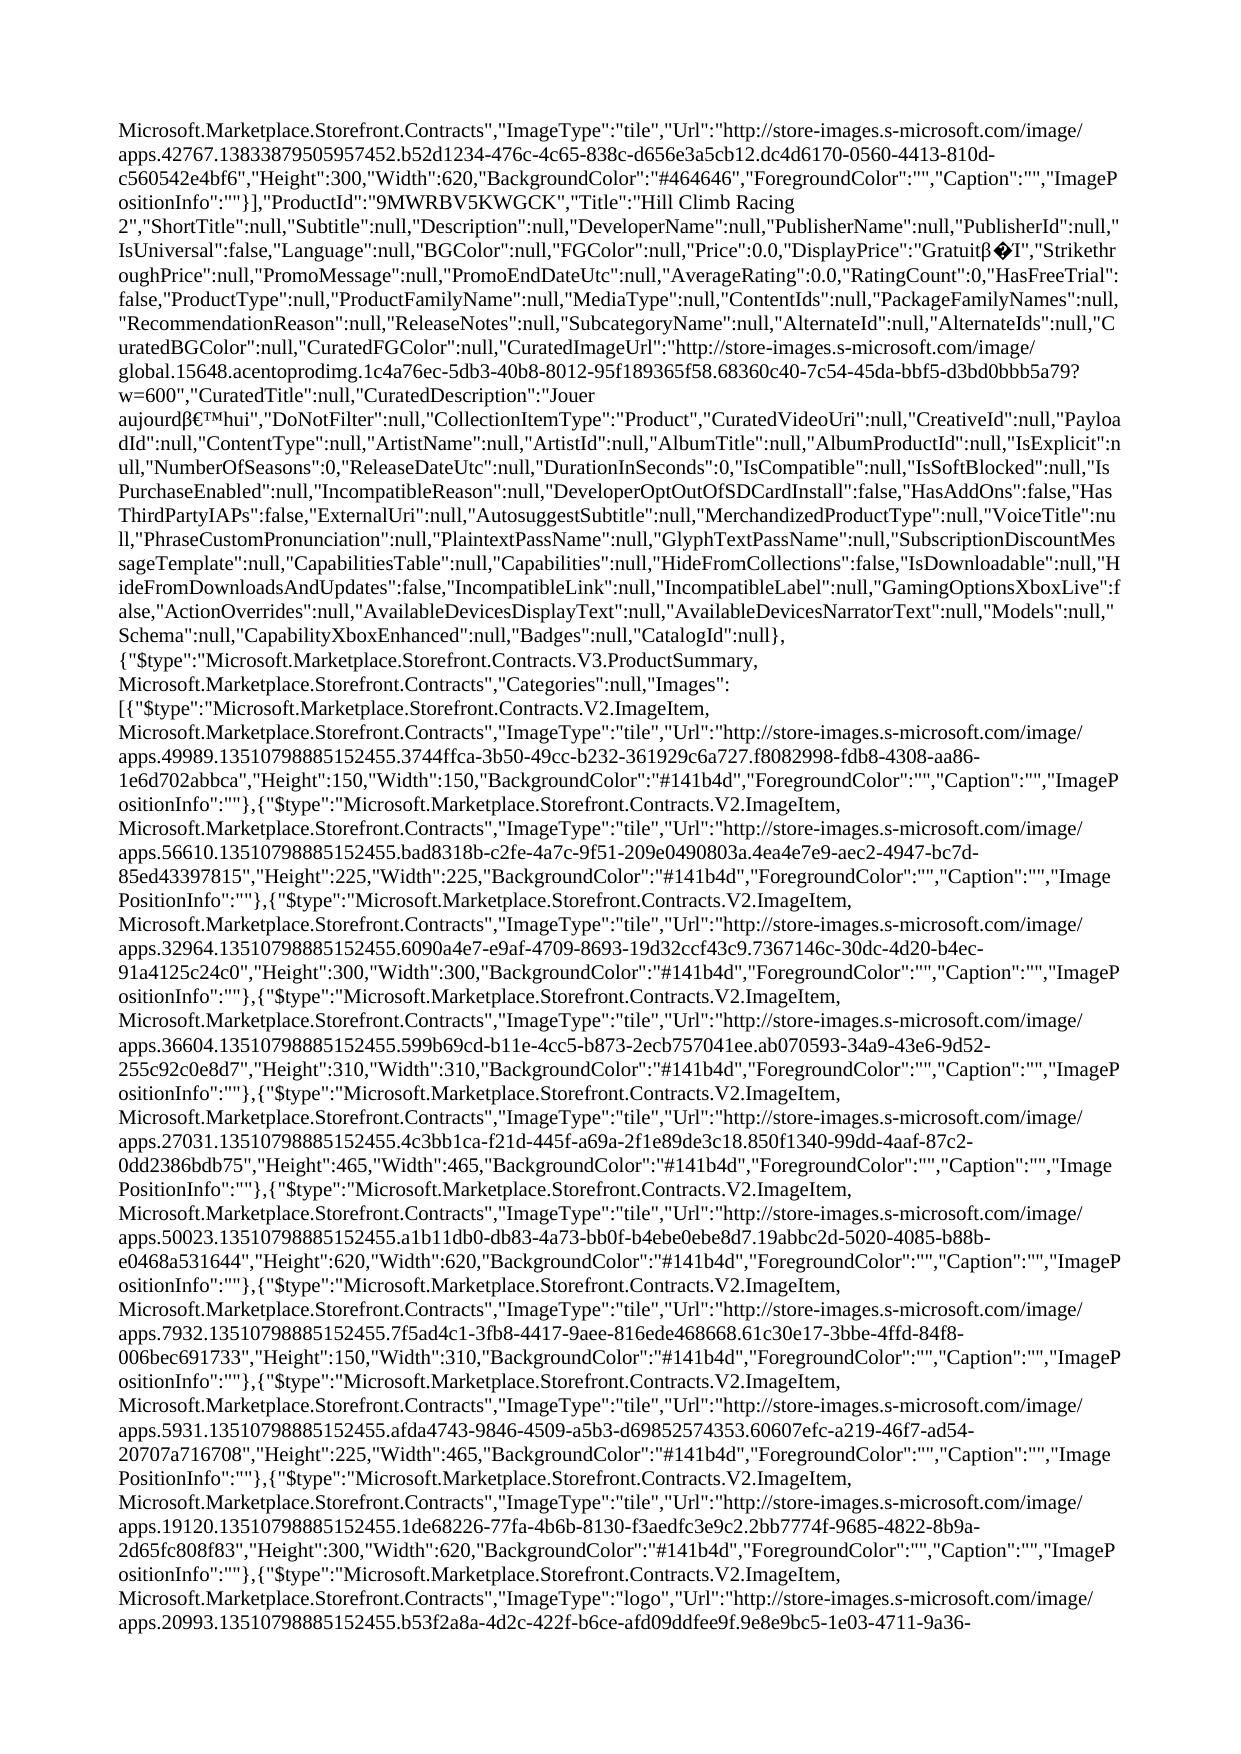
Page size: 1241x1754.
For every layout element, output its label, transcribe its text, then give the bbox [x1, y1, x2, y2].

text Microsoft.Marketplace.Storefront.Contracts","ImageType":"tile","Url":"http://store-images.s-microsoft.com/image/apps.42767.13833879505957452.b52d1234-476c-4c65-838c-d656e3a5cb12.dc4d6170-0560-4413-810d-c560542e4bf6","Height":300,"Width":620,"BackgroundColor":"#464646","ForegroundColor":"","Caption":"","ImagePositionInfo":""}],"ProductId":"9MWRBV5KWGCK","Title":"Hill Climb Racing 2","ShortTitle":null,"Subtitle":null,"Description":null,"DeveloperName":null,"PublisherName":null,"PublisherId":null,"IsUniversal":false,"Language":null,"BGColor":null,"FGColor":null,"Price":0.0,"DisplayPrice":"Gratuitβ�Ί","StrikethroughPrice":null,"PromoMessage":null,"PromoEndDateUtc":null,"AverageRating":0.0,"RatingCount":0,"HasFreeTrial":false,"ProductType":null,"ProductFamilyName":null,"MediaType":null,"ContentIds":null,"PackageFamilyNames":null,"RecommendationReason":null,"ReleaseNotes":null,"SubcategoryName":null,"AlternateId":null,"AlternateIds":null,"CuratedBGColor":null,"CuratedFGColor":null,"CuratedImageUrl":"http://store-images.s-microsoft.com/image/global.15648.acentoprodimg.1c4a76ec-5db3-40b8-8012-95f189365f58.68360c40-7c54-45da-bbf5-d3bd0bbb5a79?w=600","CuratedTitle":null,"CuratedDescription":"Jouer aujourdβ€™hui","DoNotFilter":null,"CollectionItemType":"Product","CuratedVideoUri":null,"CreativeId":null,"PayloadId":null,"ContentType":null,"ArtistName":null,"ArtistId":null,"AlbumTitle":null,"AlbumProductId":null,"IsExplicit":null,"NumberOfSeasons":0,"ReleaseDateUtc":null,"DurationInSeconds":0,"IsCompatible":null,"IsSoftBlocked":null,"IsPurchaseEnabled":null,"IncompatibleReason":null,"DeveloperOptOutOfSDCardInstall":false,"HasAddOns":false,"HasThirdPartyIAPs":false,"ExternalUri":null,"AutosuggestSubtitle":null,"MerchandizedProductType":null,"VoiceTitle":null,"PhraseCustomPronunciation":null,"PlaintextPassName":null,"GlyphTextPassName":null,"SubscriptionDiscountMessageTemplate":null,"CapabilitiesTable":null,"Capabilities":null,"HideFromCollections":false,"IsDownloadable":null,"HideFromDownloadsAndUpdates":false,"IncompatibleLink":null,"IncompatibleLabel":null,"GamingOptionsXboxLive":false,"ActionOverrides":null,"AvailableDevicesDisplayText":null,"AvailableDevicesNarratorText":null,"Models":null,"Schema":null,"CapabilityXboxEnhanced":null,"Badges":null,"CatalogId":null},{"$type":"Microsoft.Marketplace.Storefront.Contracts.V3.ProductSummary, Microsoft.Marketplace.Storefront.Contracts","Categories":null,"Images":[{"$type":"Microsoft.Marketplace.Storefront.Contracts.V2.ImageItem, Microsoft.Marketplace.Storefront.Contracts","ImageType":"tile","Url":"http://store-images.s-microsoft.com/image/apps.49989.13510798885152455.3744ffca-3b50-49cc-b232-361929c6a727.f8082998-fdb8-4308-aa86-1e6d702abbca","Height":150,"Width":150,"BackgroundColor":"#141b4d","ForegroundColor":"","Caption":"","ImagePositionInfo":""},{"$type":"Microsoft.Marketplace.Storefront.Contracts.V2.ImageItem, Microsoft.Marketplace.Storefront.Contracts","ImageType":"tile","Url":"http://store-images.s-microsoft.com/image/apps.56610.13510798885152455.bad8318b-c2fe-4a7c-9f51-209e0490803a.4ea4e7e9-aec2-4947-bc7d-85ed43397815","Height":225,"Width":225,"BackgroundColor":"#141b4d","ForegroundColor":"","Caption":"","ImagePositionInfo":""},{"$type":"Microsoft.Marketplace.Storefront.Contracts.V2.ImageItem, Microsoft.Marketplace.Storefront.Contracts","ImageType":"tile","Url":"http://store-images.s-microsoft.com/image/apps.32964.13510798885152455.6090a4e7-e9af-4709-8693-19d32ccf43c9.7367146c-30dc-4d20-b4ec-91a4125c24c0","Height":300,"Width":300,"BackgroundColor":"#141b4d","ForegroundColor":"","Caption":"","ImagePositionInfo":""},{"$type":"Microsoft.Marketplace.Storefront.Contracts.V2.ImageItem, Microsoft.Marketplace.Storefront.Contracts","ImageType":"tile","Url":"http://store-images.s-microsoft.com/image/apps.36604.13510798885152455.599b69cd-b11e-4cc5-b873-2ecb757041ee.ab070593-34a9-43e6-9d52-255c92c0e8d7","Height":310,"Width":310,"BackgroundColor":"#141b4d","ForegroundColor":"","Caption":"","ImagePositionInfo":""},{"$type":"Microsoft.Marketplace.Storefront.Contracts.V2.ImageItem, Microsoft.Marketplace.Storefront.Contracts","ImageType":"tile","Url":"http://store-images.s-microsoft.com/image/apps.27031.13510798885152455.4c3bb1ca-f21d-445f-a69a-2f1e89de3c18.850f1340-99dd-4aaf-87c2-0dd2386bdb75","Height":465,"Width":465,"BackgroundColor":"#141b4d","ForegroundColor":"","Caption":"","ImagePositionInfo":""},{"$type":"Microsoft.Marketplace.Storefront.Contracts.V2.ImageItem, Microsoft.Marketplace.Storefront.Contracts","ImageType":"tile","Url":"http://store-images.s-microsoft.com/image/apps.50023.13510798885152455.a1b11db0-db83-4a73-bb0f-b4ebe0ebe8d7.19abbc2d-5020-4085-b88b-e0468a531644","Height":620,"Width":620,"BackgroundColor":"#141b4d","ForegroundColor":"","Caption":"","ImagePositionInfo":""},{"$type":"Microsoft.Marketplace.Storefront.Contracts.V2.ImageItem, Microsoft.Marketplace.Storefront.Contracts","ImageType":"tile","Url":"http://store-images.s-microsoft.com/image/apps.7932.13510798885152455.7f5ad4c1-3fb8-4417-9aee-816ede468668.61c30e17-3bbe-4ffd-84f8-006bec691733","Height":150,"Width":310,"BackgroundColor":"#141b4d","ForegroundColor":"","Caption":"","ImagePositionInfo":""},{"$type":"Microsoft.Marketplace.Storefront.Contracts.V2.ImageItem, Microsoft.Marketplace.Storefront.Contracts","ImageType":"tile","Url":"http://store-images.s-microsoft.com/image/apps.5931.13510798885152455.afda4743-9846-4509-a5b3-d69852574353.60607efc-a219-46f7-ad54-20707a716708","Height":225,"Width":465,"BackgroundColor":"#141b4d","ForegroundColor":"","Caption":"","ImagePositionInfo":""},{"$type":"Microsoft.Marketplace.Storefront.Contracts.V2.ImageItem, Microsoft.Marketplace.Storefront.Contracts","ImageType":"tile","Url":"http://store-images.s-microsoft.com/image/apps.19120.13510798885152455.1de68226-77fa-4b6b-8130-f3aedfc3e9c2.2bb7774f-9685-4822-8b9a-2d65fc808f83","Height":300,"Width":620,"BackgroundColor":"#141b4d","ForegroundColor":"","Caption":"","ImagePositionInfo":""},{"$type":"Microsoft.Marketplace.Storefront.Contracts.V2.ImageItem, Microsoft.Marketplace.Storefront.Contracts","ImageType":"logo","Url":"http://store-images.s-microsoft.com/image/apps.20993.13510798885152455.b53f2a8a-4d2c-422f-b6ce-afd09ddfee9f.9e8e9bc5-1e03-4711-9a36- [118, 118, 1122, 1634]
